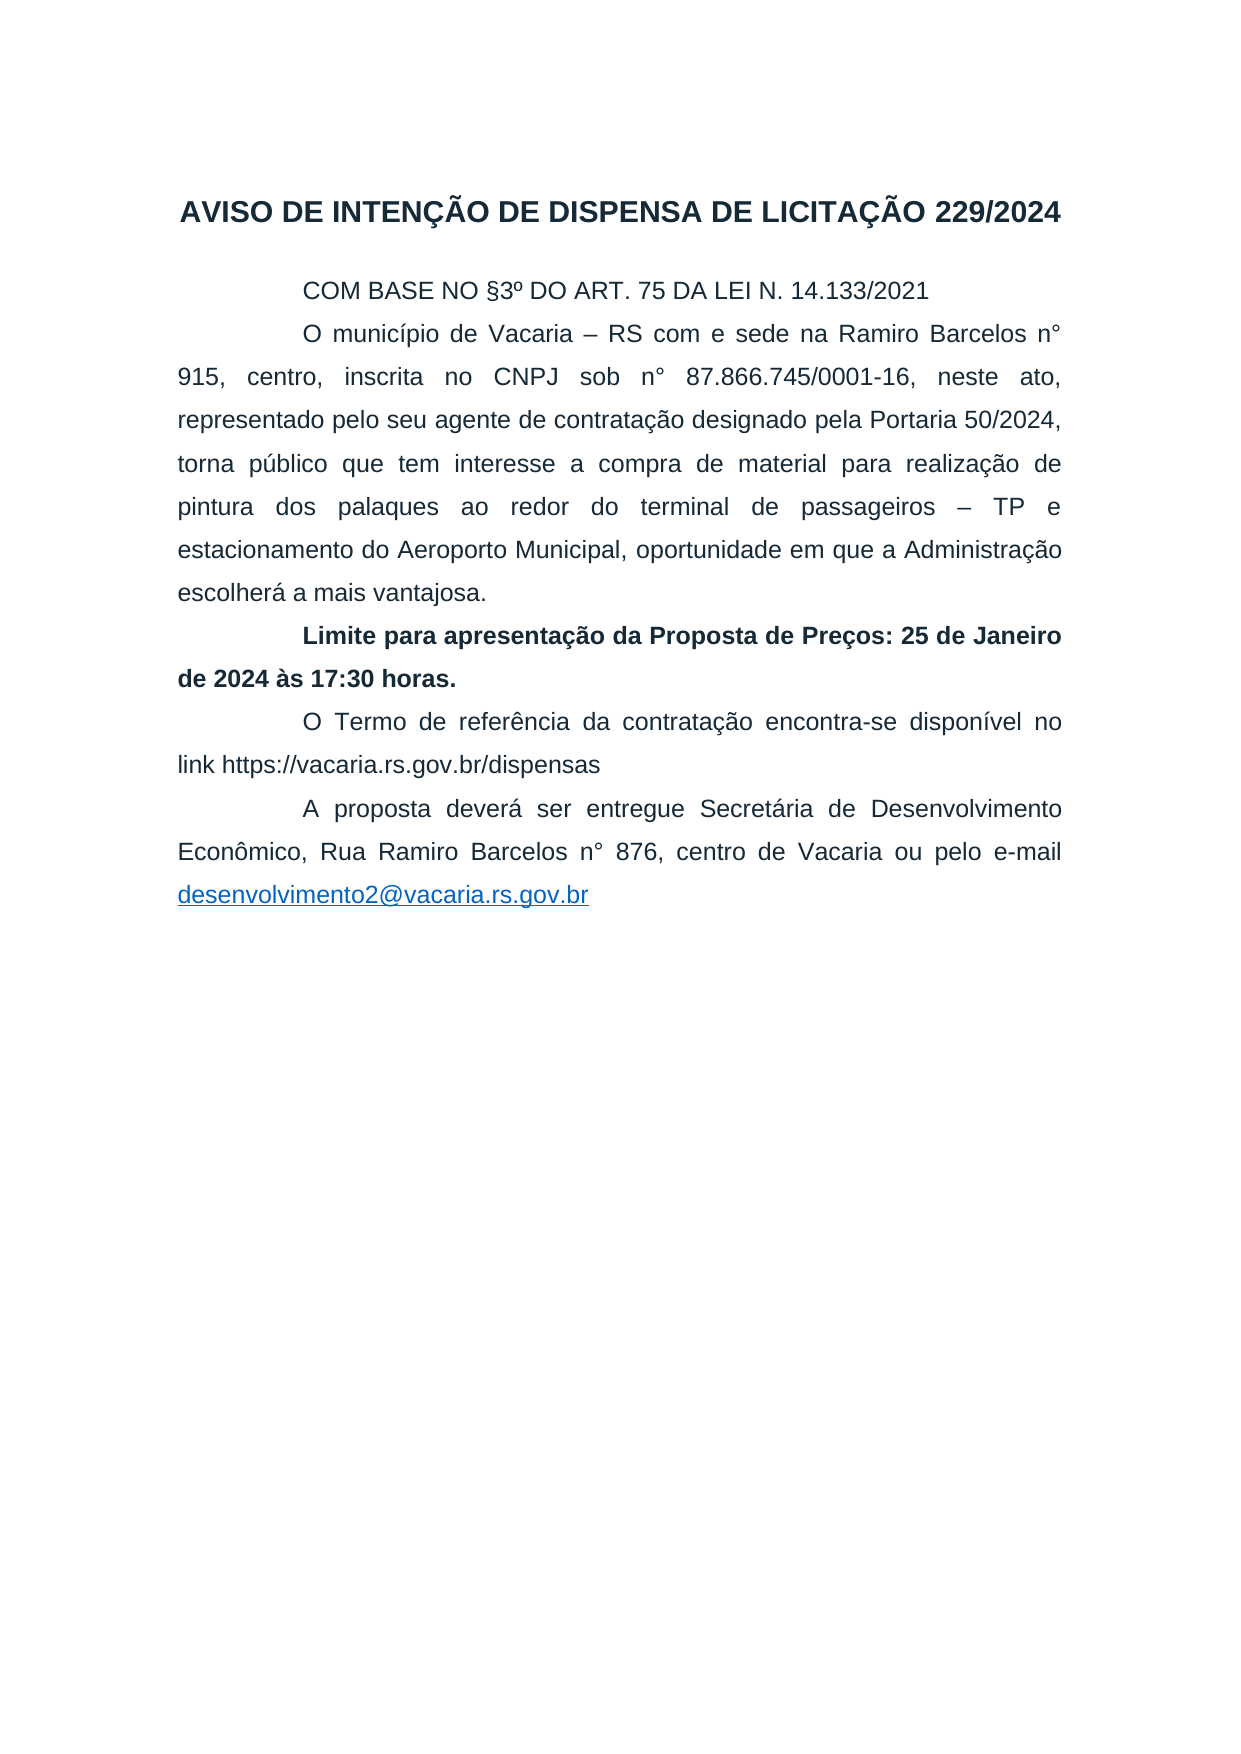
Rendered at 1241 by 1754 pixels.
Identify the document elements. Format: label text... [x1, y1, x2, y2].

text AVISO DE INTENÇÃO DE DISPENSA DE LICITAÇÃO 229/2024 [177, 194, 1063, 229]
text O município de Vacaria – RS com e sede na Ramiro Barcelos n° 915, centro, inscrita no CNPJ sob n° 87.866.745/0001-16, neste ato, representado pelo seu agente de contratação designado pela Portaria 50/2024, torna público que tem interesse a compra de material para realização de pintura dos palaques ao redor do terminal de passageiros – TP e estacionamento do Aeroporto Municipal, oportunidade em que a Administração escolherá a mais vantajosa. [177, 319, 1063, 607]
text COM BASE NO §3º DO ART. 75 DA LEI N. 14.133/2021 [177, 276, 1063, 305]
text O Termo de referência da contratação encontra-se disponível no link https://vacaria.rs.gov.br/dispensas [177, 707, 1063, 779]
text Limite para apresentação da Proposta de Preços: 25 de Janeiro de 2024 às 17:30 horas. [177, 621, 1063, 693]
text A proposta deverá ser entregue Secretária de Desenvolvimento Econômico, Rua Ramiro Barcelos n° 876, centro de Vacaria ou pelo e-mail desenvolvimento2@vacaria.rs.gov.br [177, 794, 1063, 909]
